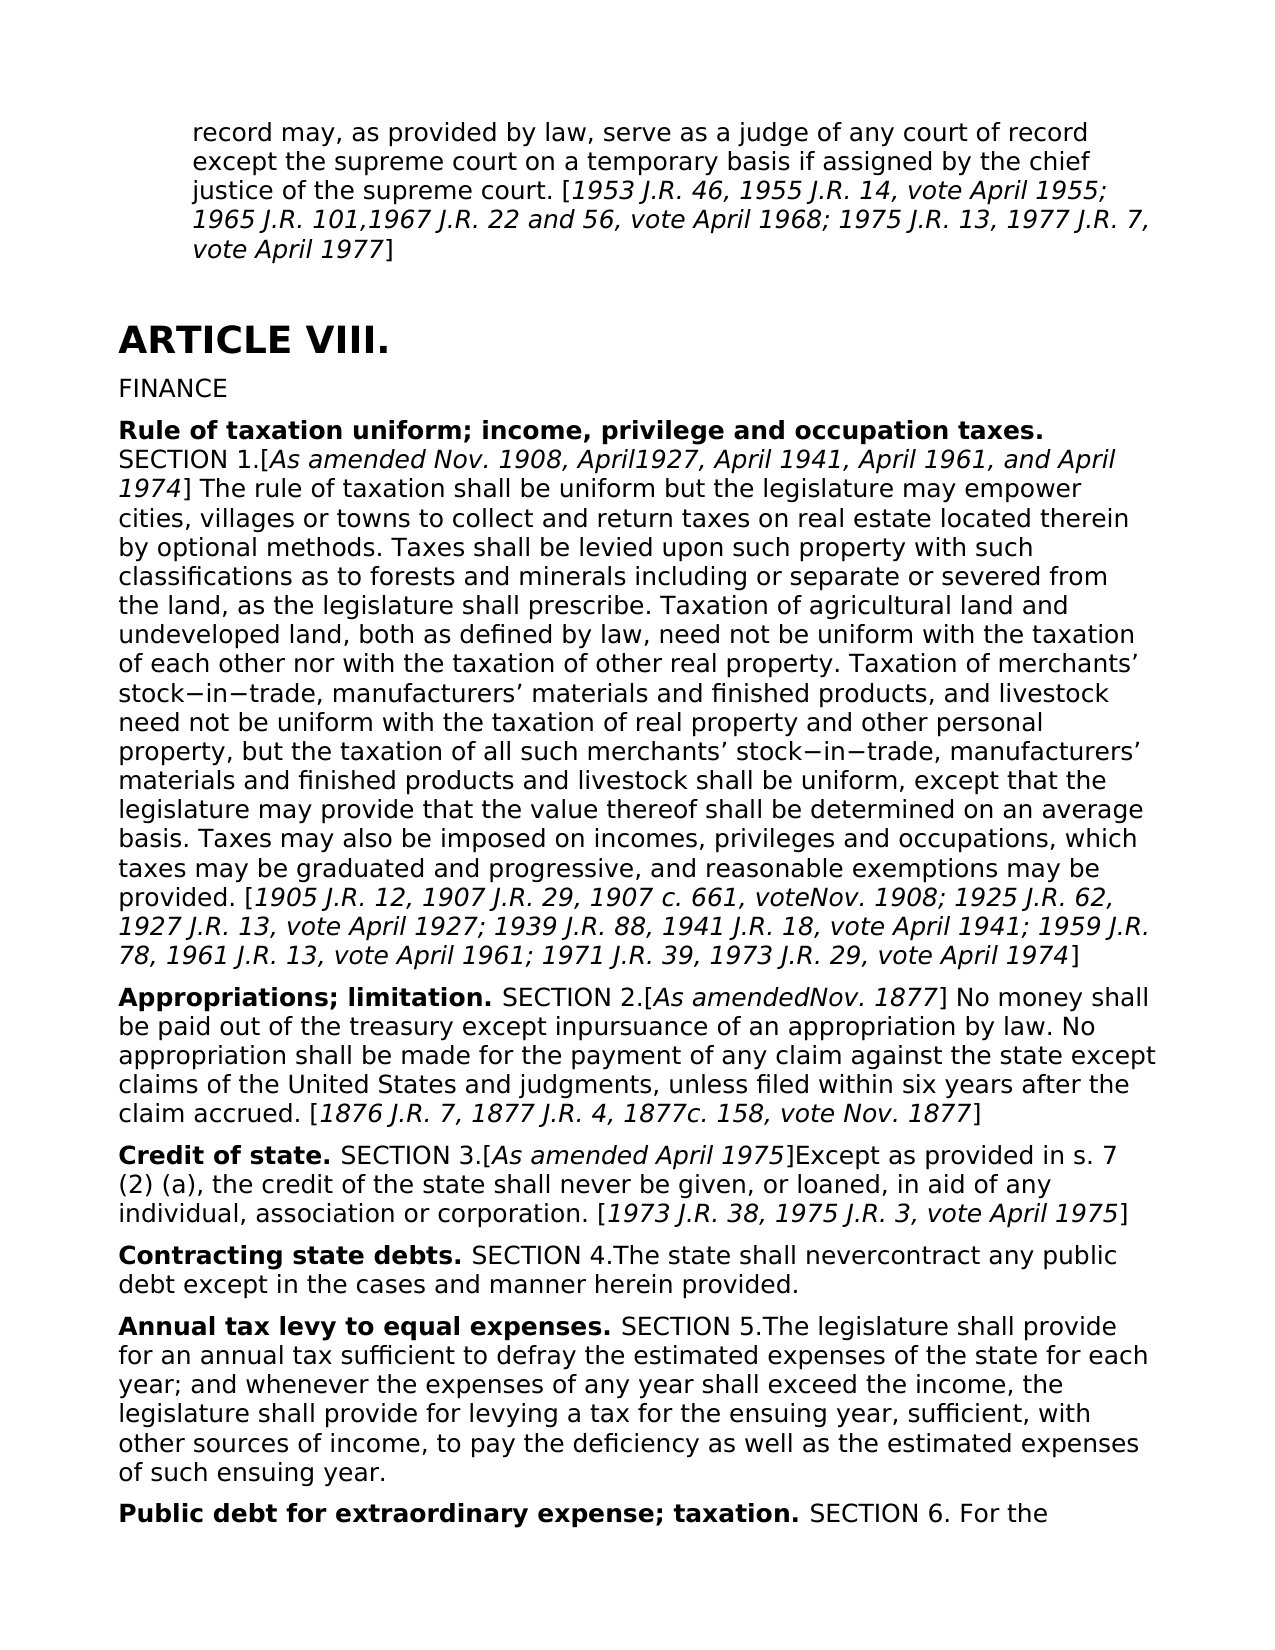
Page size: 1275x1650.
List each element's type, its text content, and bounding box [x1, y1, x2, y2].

text Public debt for extraordinary expense; taxation. SECTION 6. For the [118, 1499, 1157, 1529]
text Rule of taxation uniform; income, privilege and occupation taxes. SECTION 1.[As amended Nov. 1908, April1927, April 1941, April 1961, and April 1974] The rule of taxation shall be uniform but the legislature may empower cities, villages or towns to collect and return taxes on real estate located therein by optional methods. Taxes shall be levied upon such property with such classifications as to forests and minerals including or separate or severed from the land, as the legislature shall prescribe. Taxation of agricultural land and undeveloped land, both as defined by law, need not be uniform with the taxation of each other nor with the taxation of other real property. Taxation of merchants’ stock−in−trade, manufacturers’ materials and finished products, and livestock need not be uniform with the taxation of real property and other personal property, but the taxation of all such merchants’ stock−in−trade, manufacturers’ materials and finished products and livestock shall be uniform, except that the legislature may provide that the value thereof shall be determined on an average basis. Taxes may also be imposed on incomes, privileges and occupations, which taxes may be graduated and progressive, and reasonable exemptions may be provided. [1905 J.R. 12, 1907 J.R. 29, 1907 c. 661, voteNov. 1908; 1925 J.R. 62, 1927 J.R. 13, vote April 1927; 1939 J.R. 88, 1941 J.R. 18, vote April 1941; 1959 J.R. 78, 1961 J.R. 13, vote April 1961; 1971 J.R. 39, 1973 J.R. 29, vote April 1974] [118, 416, 1157, 970]
text Credit of state. SECTION 3.[As amended April 1975]Except as provided in s. 7 (2) (a), the credit of the state shall never be given, or loaned, in aid of any individual, association or corporation. [1973 J.R. 38, 1975 J.R. 3, vote April 1975] [118, 1141, 1157, 1229]
subtitle ARTICLE VIII. [118, 318, 1157, 362]
text Appropriations; limitation. SECTION 2.[As amendedNov. 1877] No money shall be paid out of the treasury except inpursuance of an appropriation by law. No appropriation shall be made for the payment of any claim against the state except claims of the United States and judgments, unless filed within six years after the claim accrued. [1876 J.R. 7, 1877 J.R. 4, 1877c. 158, vote Nov. 1877] [118, 983, 1157, 1129]
text FINANCE [118, 374, 1157, 404]
list record may, as provided by law, serve as a judge of any court of record except the supreme court on a temporary basis if assigned by the chief justice of the supreme court. [1953 J.R. 46, 1955 J.R. 14, vote April 1955; 1965 J.R. 101,1967 J.R. 22 and 56, vote April 1968; 1975 J.R. 13, 1977 J.R. 7, vote April 1977] [177, 118, 1157, 264]
text Contracting state debts. SECTION 4.The state shall nevercontract any public debt except in the cases and manner herein provided. [118, 1241, 1157, 1299]
text Annual tax levy to equal expenses. SECTION 5.The legislature shall provide for an annual tax sufficient to defray the estimated expenses of the state for each year; and whenever the expenses of any year shall exceed the income, the legislature shall provide for levying a tax for the ensuing year, sufficient, with other sources of income, to pay the deficiency as well as the estimated expenses of such ensuing year. [118, 1312, 1157, 1487]
